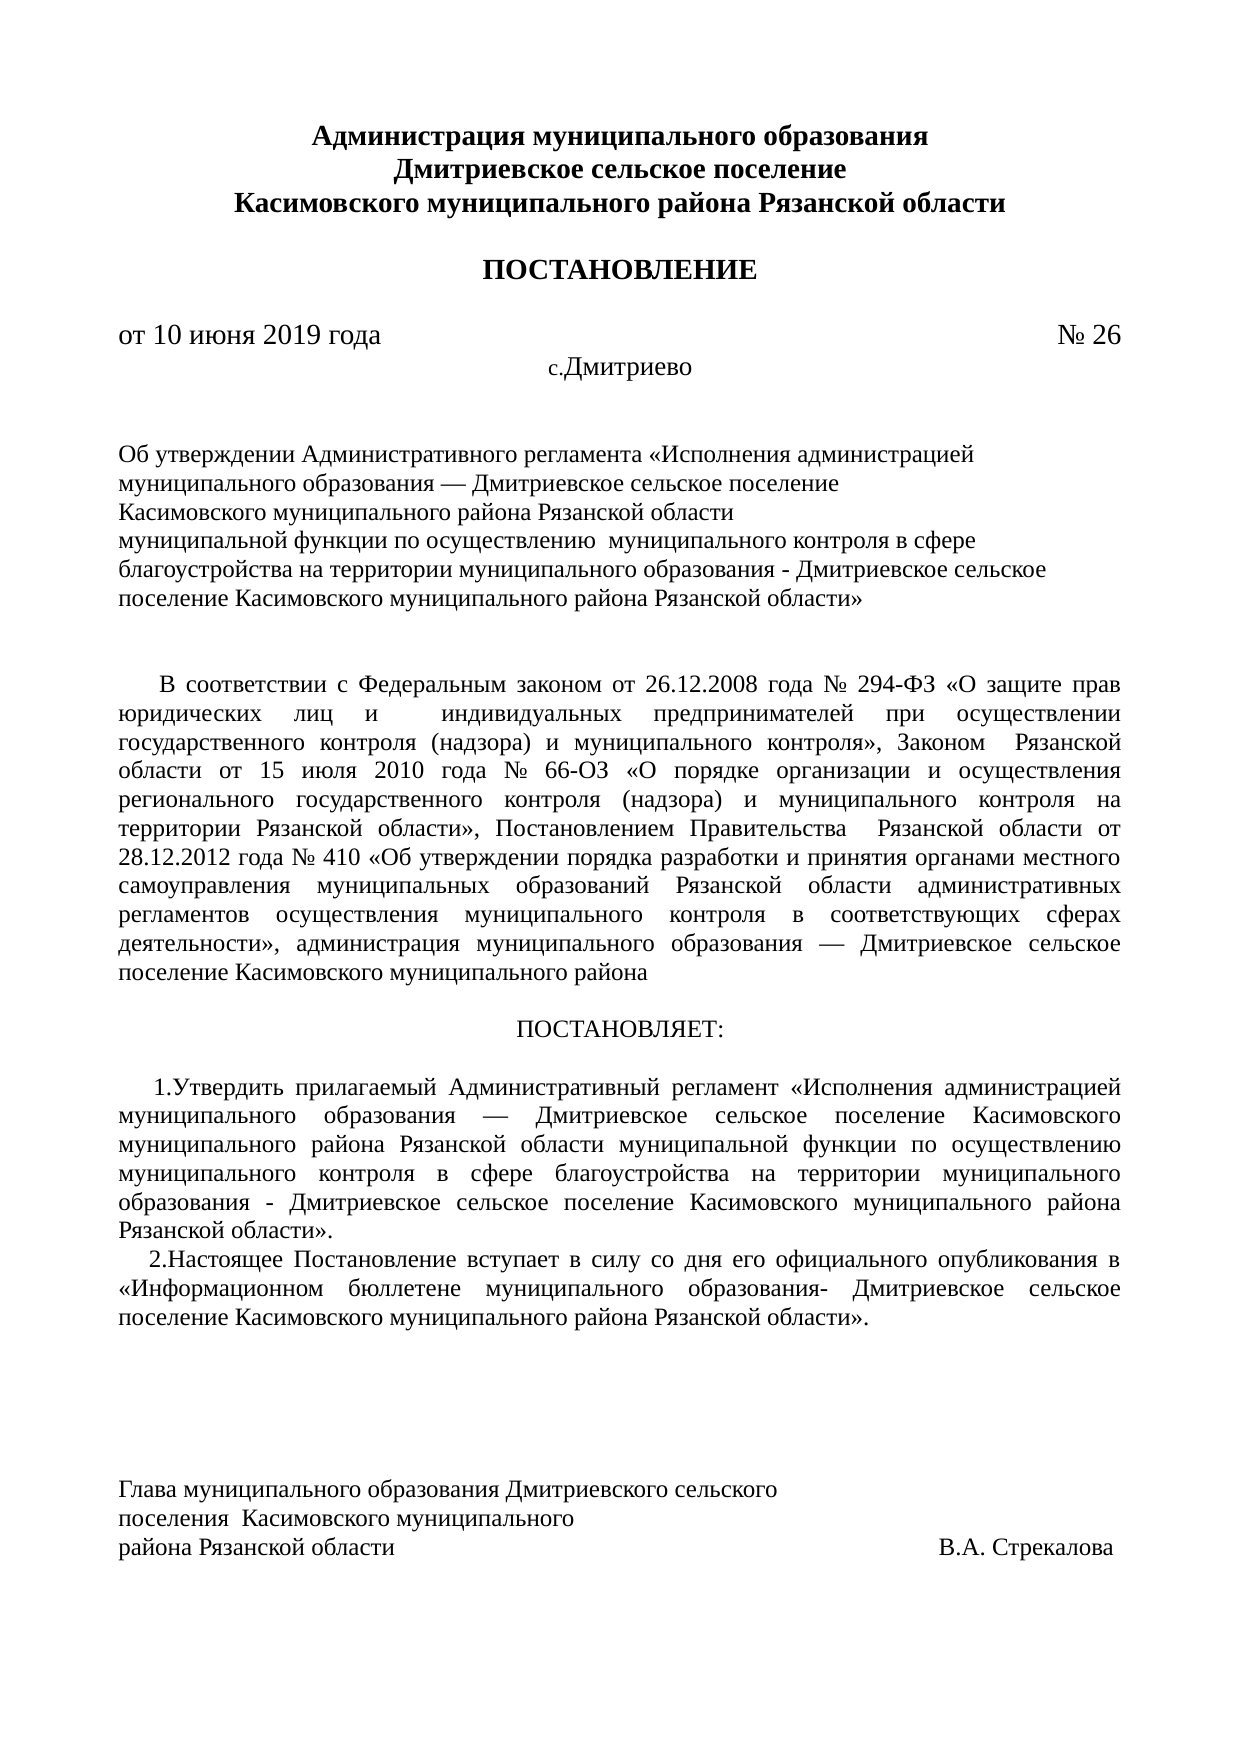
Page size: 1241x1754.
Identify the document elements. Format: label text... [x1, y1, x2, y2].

text с.Дмитриево [118, 351, 1122, 382]
title ПОСТАНОВЛЕНИЕ [118, 252, 1122, 286]
text ПОСТАНОВЛЯЕТ: [118, 1014, 1122, 1043]
text Администрация муниципального образования [118, 118, 1122, 152]
text района Рязанской области В.А. Стрекалова [118, 1532, 1122, 1560]
text Глава муниципального образования Дмитриевского сельского [118, 1474, 1122, 1503]
text от 10 июня 2019 года № 26 [118, 317, 1122, 351]
text Дмитриевское сельское поселение [118, 152, 1122, 185]
text Об утверждении Административного регламента «Исполнения администрацией [118, 439, 1122, 468]
text 2.Настоящее Постановление вступает в силу со дня его официального опубликования в «Информационном бюллетене муниципального образования- Дмитриевское сельское поселение Касимовского муниципального района Рязанской области». [118, 1244, 1122, 1330]
text муниципальной функции по осуществлению муниципального контроля в сфере благоустройства на территории муниципального образования - Дмитриевское сельское поселение Касимовского муниципального района Рязанской области» [118, 525, 1122, 612]
text поселения Касимовского муниципального [118, 1503, 1122, 1532]
text Касимовского муниципального района Рязанской области [118, 185, 1122, 219]
text муниципального образования — Дмитриевское сельское поселение [118, 468, 1122, 497]
text 1.Утвердить прилагаемый Административный регламент «Исполнения администрацией муниципального образования — Дмитриевское сельское поселение Касимовского муниципального района Рязанской области муниципальной функции по осуществлению муниципального контроля в сфере благоустройства на территории муниципального образования - Дмитриевское сельское поселение Касимовского муниципального района Рязанской области». [118, 1072, 1122, 1244]
text В соответствии с Федеральным законом от 26.12.2008 года № 294-ФЗ «О защите прав юридических лиц и индивидуальных предпринимателей при осуществлении государственного контроля (надзора) и муниципального контроля», Законом Рязанской области от 15 июля 2010 года № 66-ОЗ «О порядке организации и осуществления регионального государственного контроля (надзора) и муниципального контроля на территории Рязанской области», Постановлением Правительства Рязанской области от 28.12.2012 года № 410 «Об утверждении порядка разработки и принятия органами местного самоуправления муниципальных образований Рязанской области административных регламентов осуществления муниципального контроля в соответствующих сферах деятельности», администрация муниципального образования — Дмитриевское сельское поселение Касимовского муниципального района [118, 669, 1122, 985]
text Касимовского муниципального района Рязанской области [118, 497, 1122, 525]
